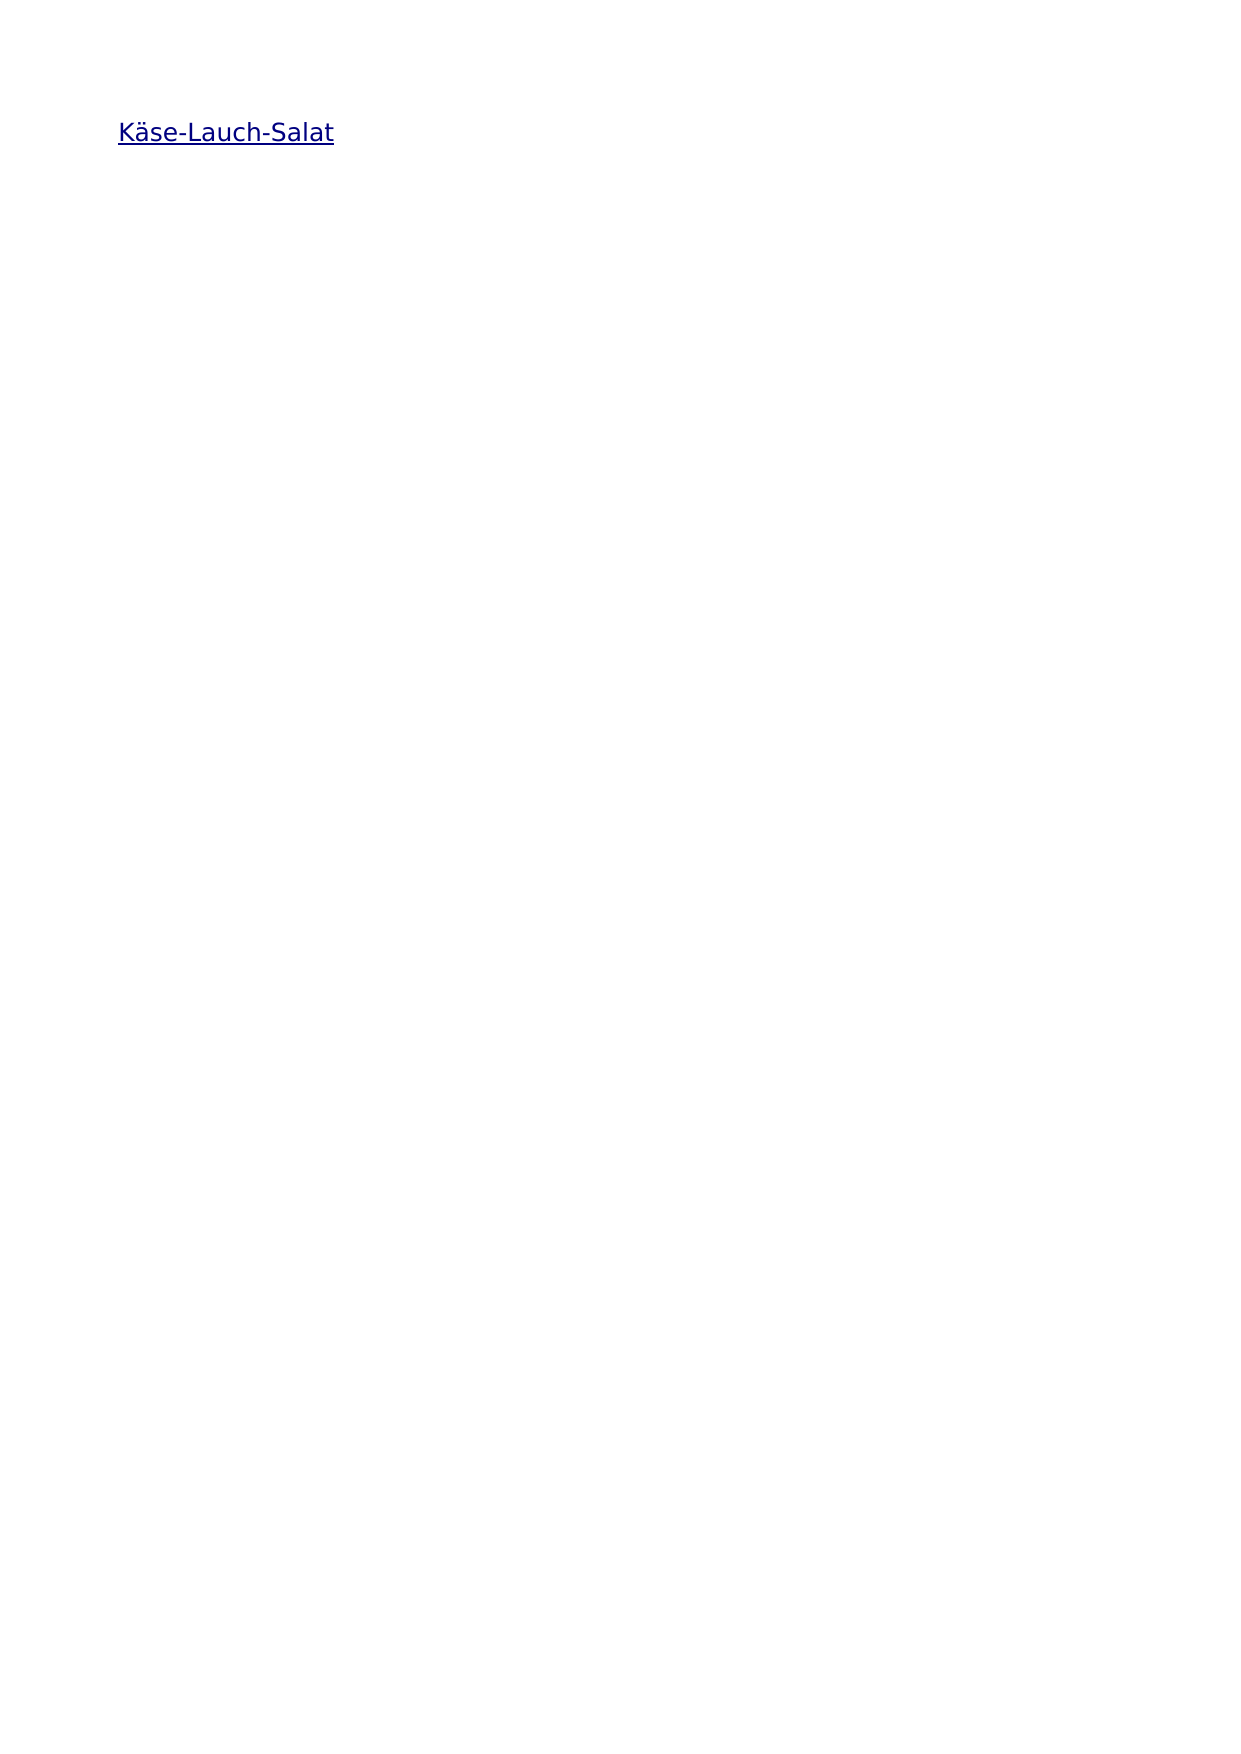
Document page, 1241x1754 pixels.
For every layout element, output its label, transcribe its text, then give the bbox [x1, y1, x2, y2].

text Käse-Lauch-Salat [118, 118, 1122, 147]
